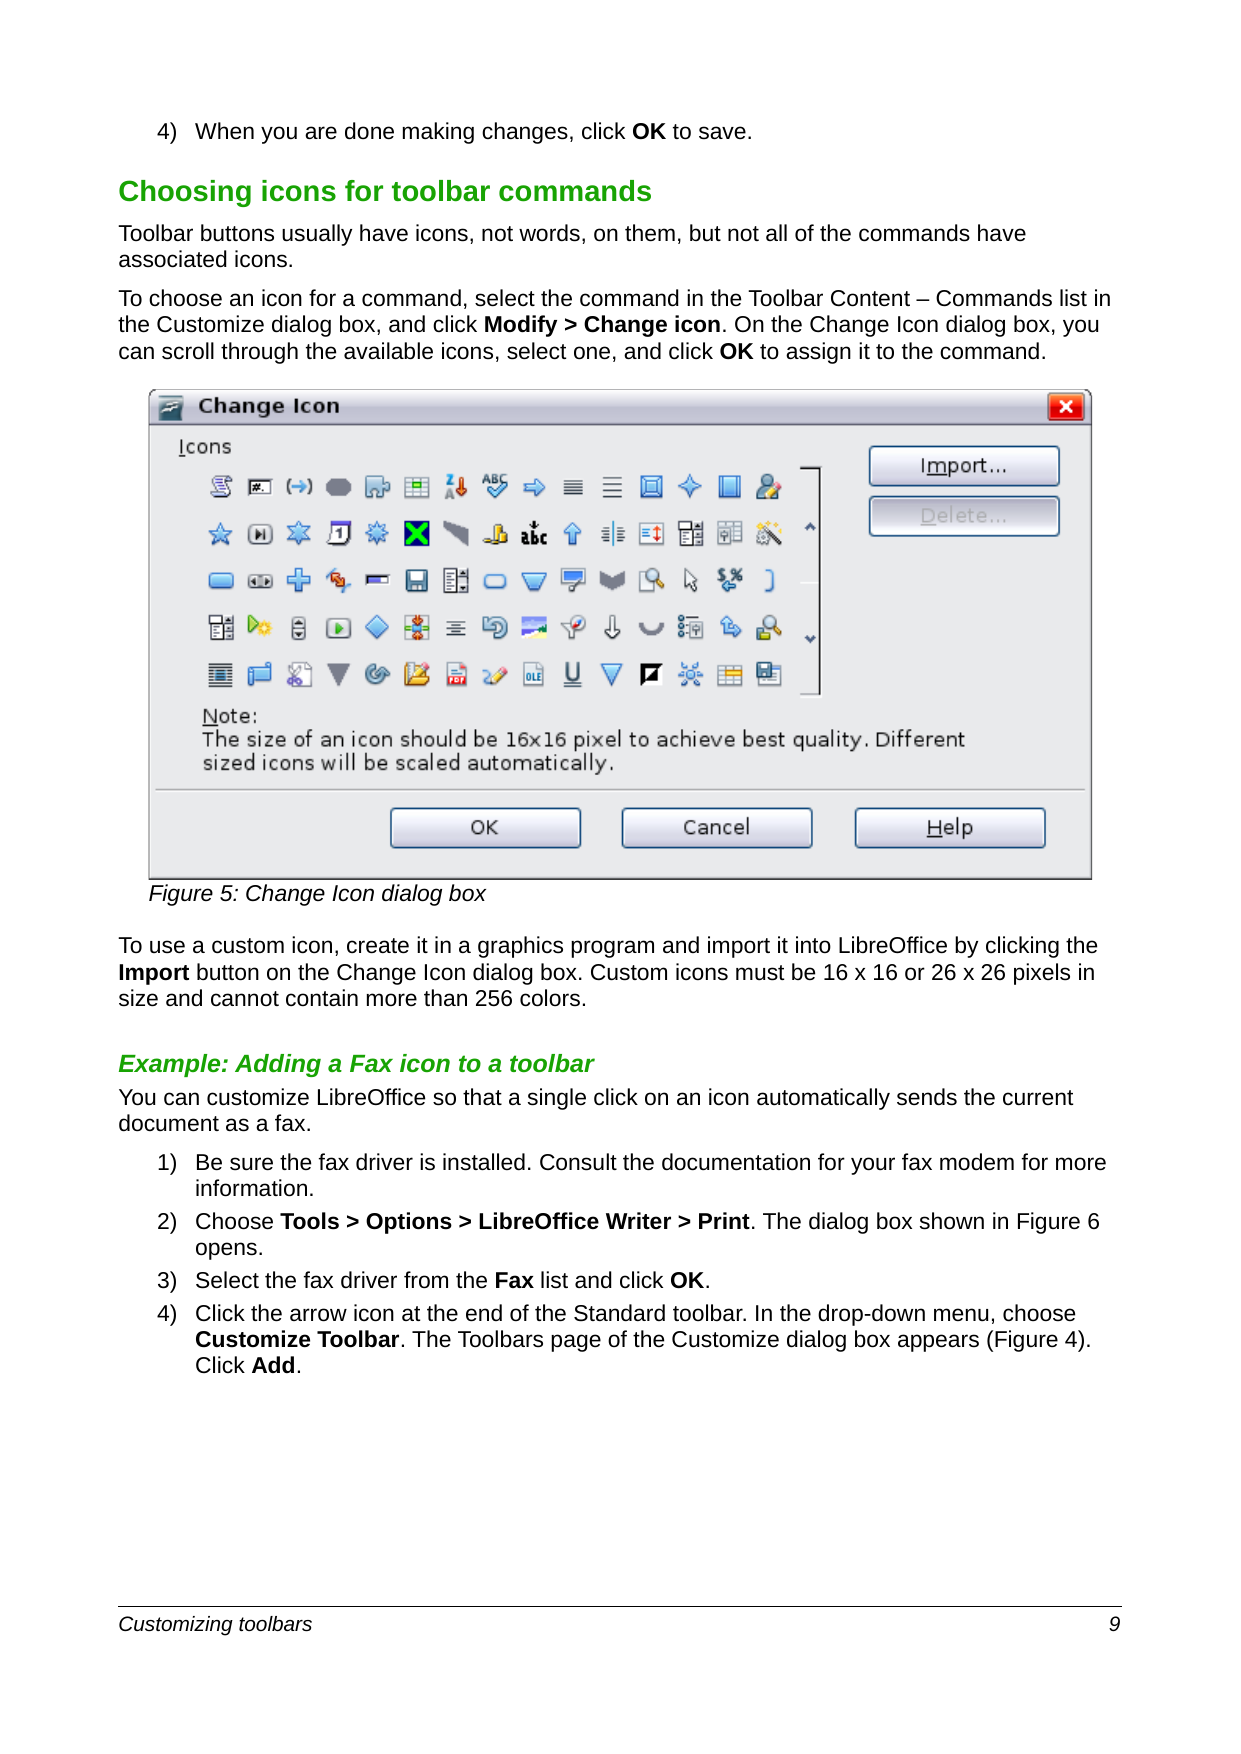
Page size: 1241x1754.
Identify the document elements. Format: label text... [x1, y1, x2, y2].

list When you are done making changes, click OK to save. [177, 118, 1122, 144]
list Select the fax driver from the Fax list and click OK. [177, 1267, 1122, 1293]
list Click the arrow icon at the end of the Standard toolbar. In the drop-down menu, choose Customize Toolbar. The Toolbars page of the Customize dialog box appears (Figure 4). Click Add. [177, 1299, 1122, 1378]
text Toolbar buttons usually have icons, not words, on them, but not all of the commands have associated icons. [118, 220, 1122, 272]
list Choose Tools > Options > LibreOffice Writer > Print. The dialog box shown in Figure 6 opens. [177, 1208, 1122, 1261]
text To use a custom icon, create it in a graphics program and import it into LibreOffice by clicking the Import button on the Change Icon dialog box. Custom icons must be 16 x 16 or 26 x 26 pixels in size and cannot contain more than 256 colors. [118, 932, 1122, 1011]
list Be sure the fax driver is installed. Consult the documentation for your fax modem for more information. [177, 1149, 1122, 1202]
text Figure 5: Change Icon dialog box [148, 880, 1092, 906]
subtitle Example: Adding a Fax icon to a toolbar [118, 1049, 1122, 1077]
text You can customize LibreOffice so that a single click on an icon automatically sends the current document as a fax. [118, 1084, 1122, 1136]
picture [148, 389, 1093, 880]
subtitle Choosing icons for toolbar commands [118, 174, 1122, 207]
text To choose an icon for a command, select the command in the Toolbar Content – Commands list in the Customize dialog box, and click Modify > Change icon. On the Change Icon dialog box, you can scroll through the available icons, select one, and click OK to assign it to the command. [118, 285, 1122, 364]
